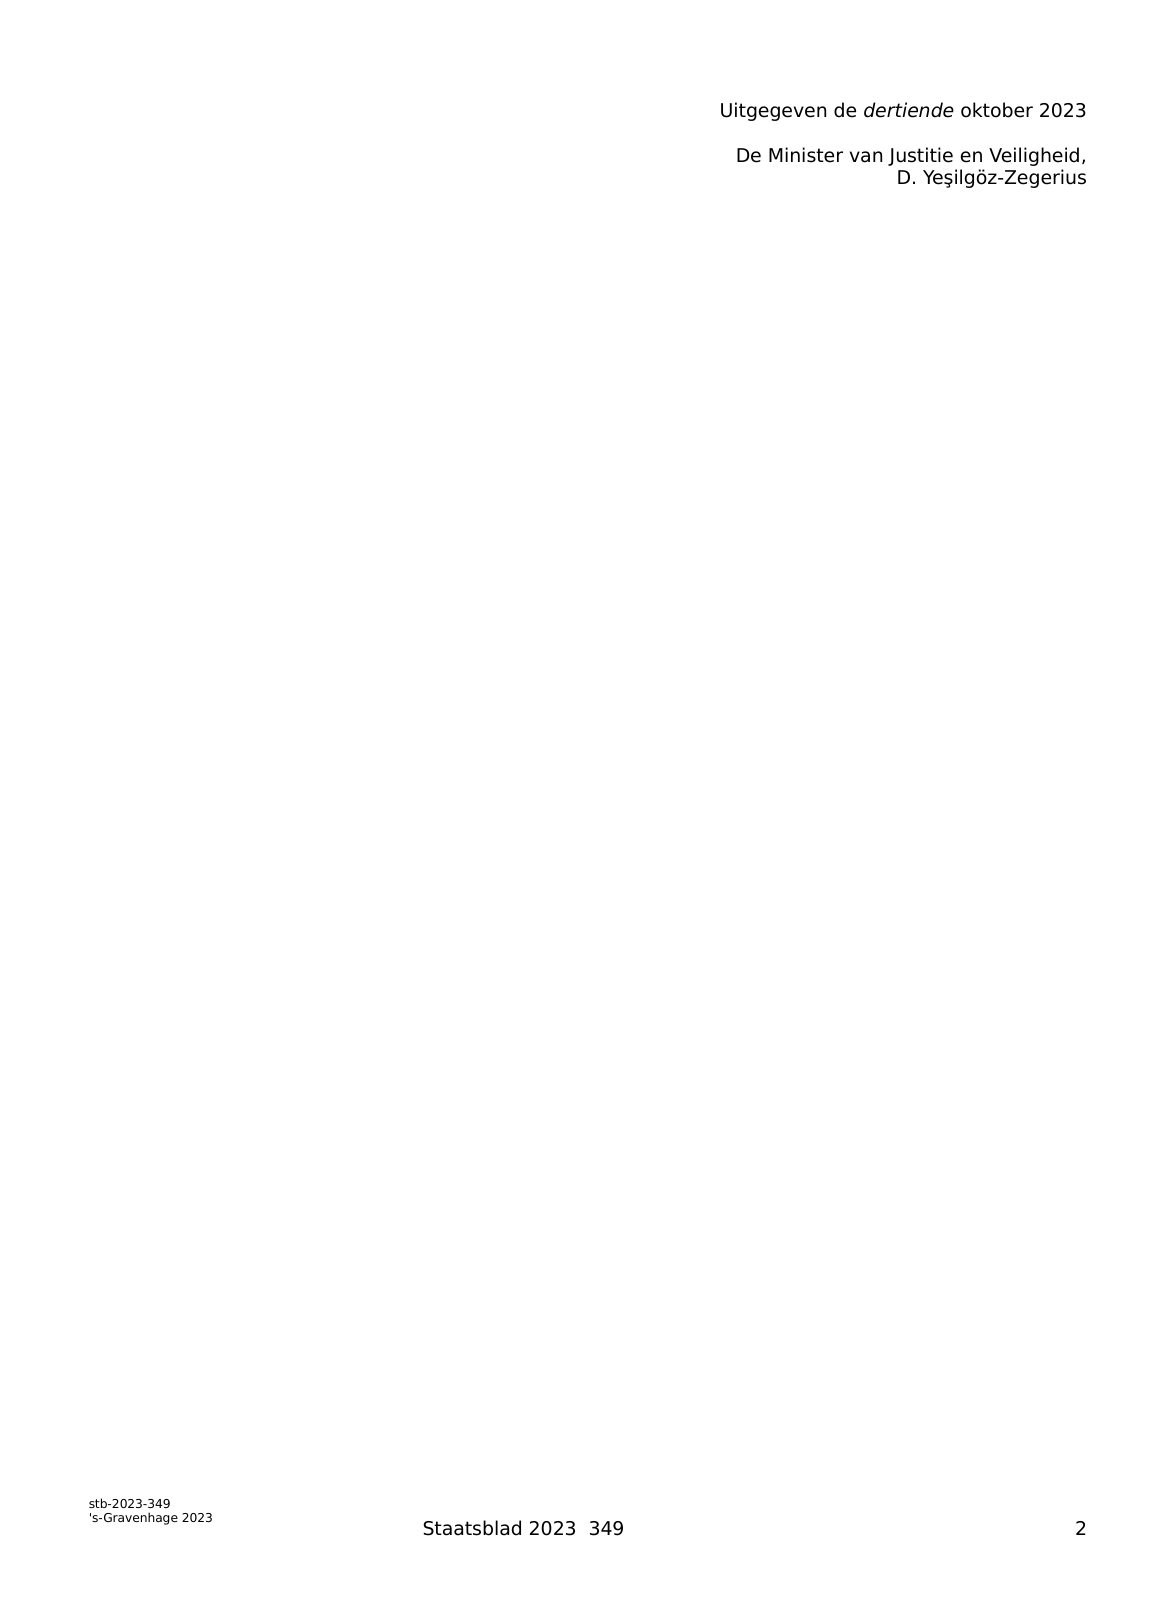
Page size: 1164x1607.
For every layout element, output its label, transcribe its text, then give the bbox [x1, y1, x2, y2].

text De Minister van Justitie en Veiligheid, D. Yeşilgöz-Zegerius [422, 144, 1087, 188]
text stb-2023-349 [88, 1497, 323, 1511]
text 's-Gravenhage 2023 [88, 1511, 323, 1525]
text Uitgegeven de dertiende oktober 2023 [422, 100, 1087, 122]
